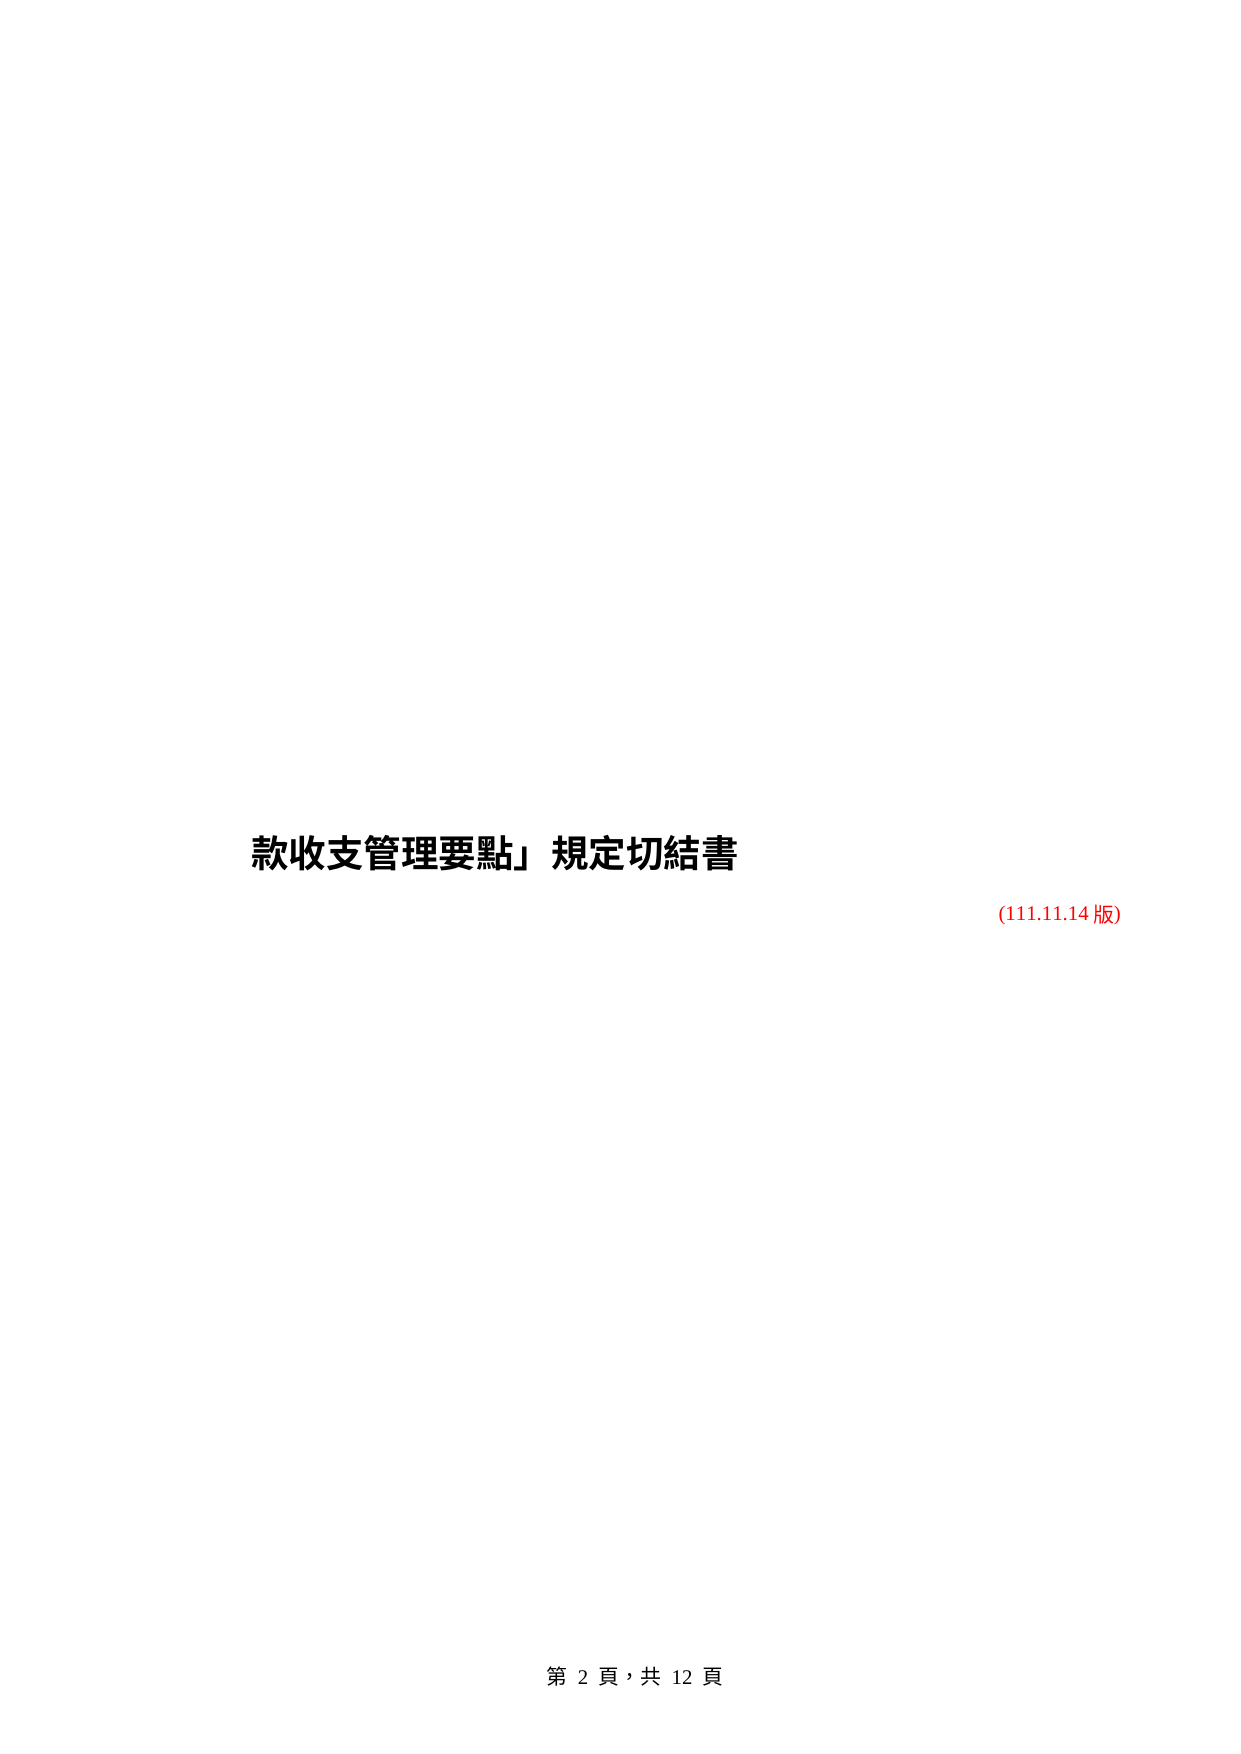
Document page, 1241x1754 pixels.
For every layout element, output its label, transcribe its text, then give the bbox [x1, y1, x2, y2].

text 款收支管理要點」規定切結書 [118, 809, 1004, 872]
text (111.11.14版) [118, 872, 1152, 934]
